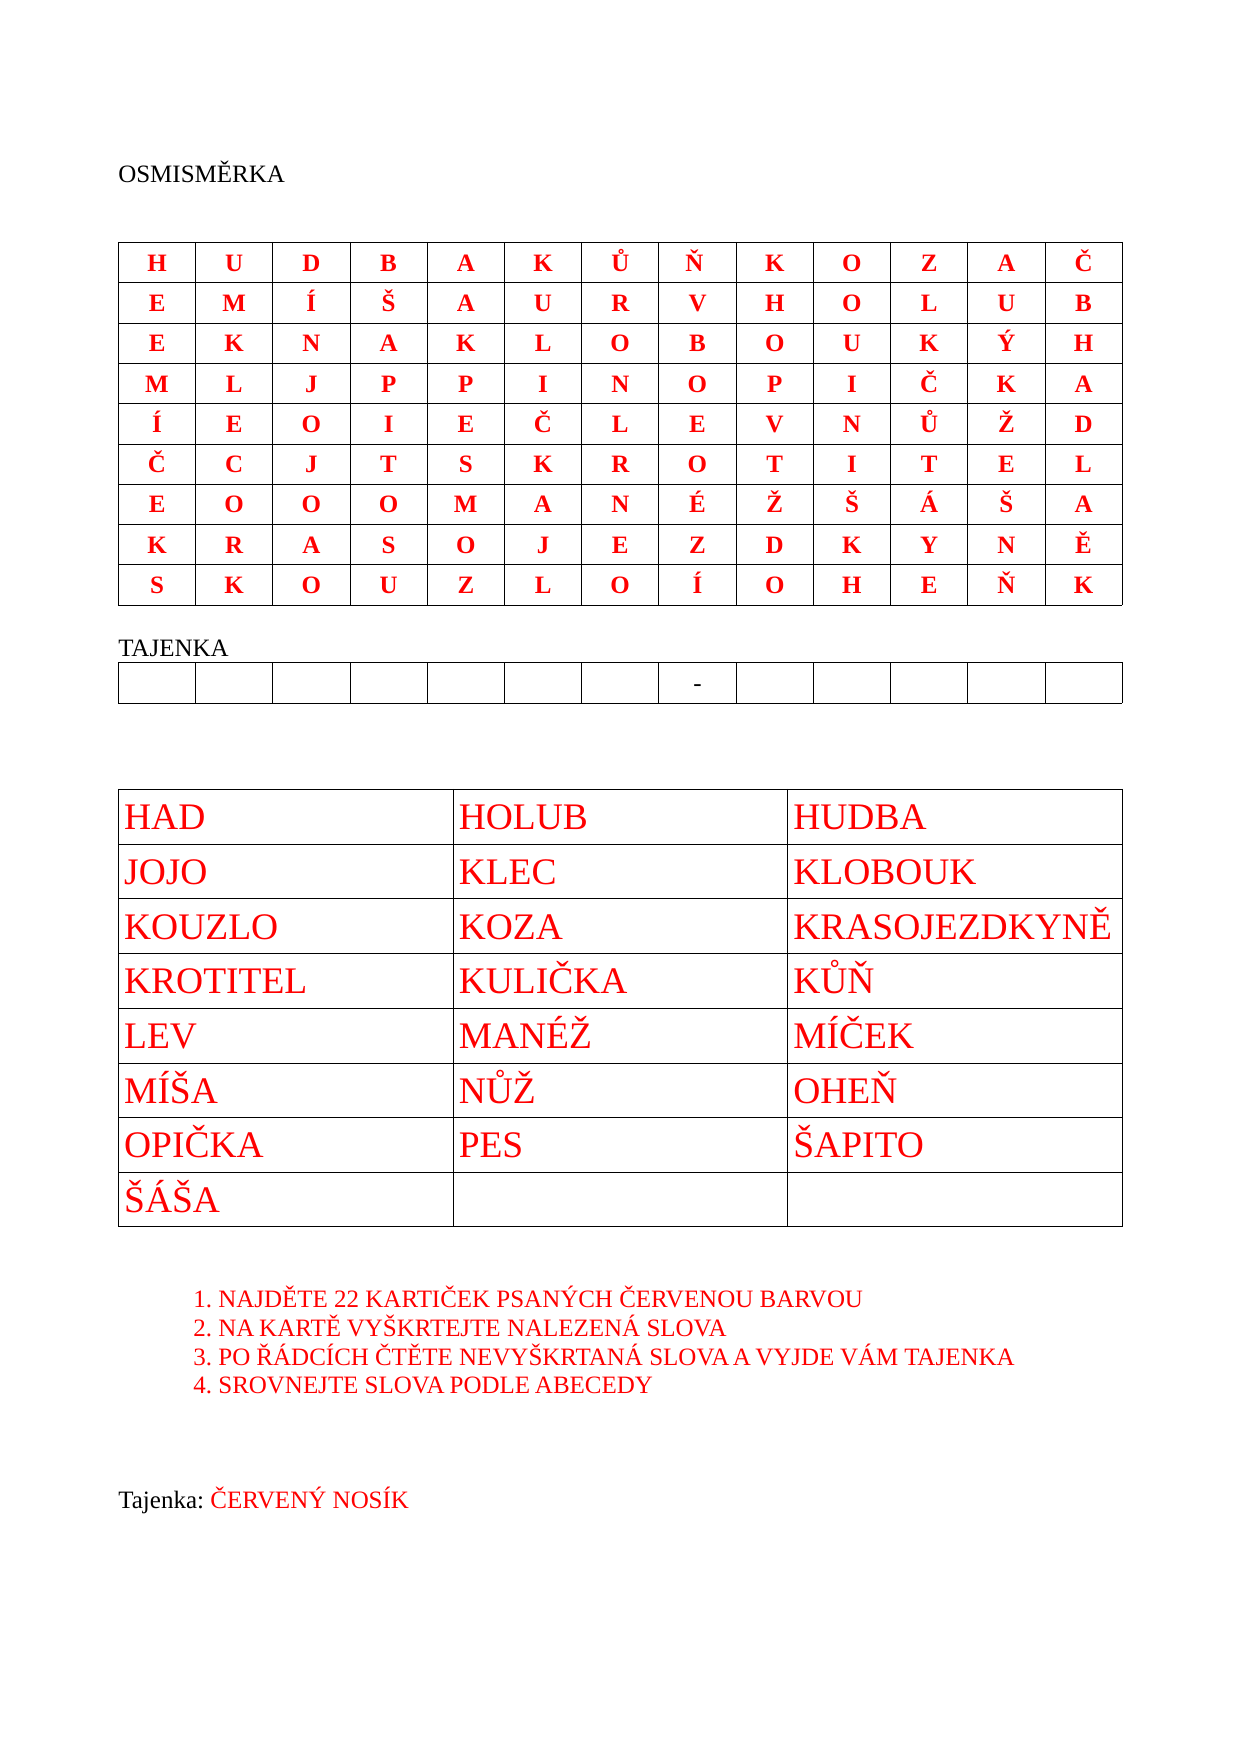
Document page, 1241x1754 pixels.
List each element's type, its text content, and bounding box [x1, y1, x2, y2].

table_cell É [659, 485, 736, 524]
list 1. NAJDĚTE 22 KARTIČEK PSANÝCH ČERVENOU BARVOU [156, 1284, 1122, 1313]
table_cell NŮŽ [454, 1064, 787, 1117]
table_cell V [737, 404, 813, 443]
table_cell A [428, 283, 504, 322]
table_cell E [891, 565, 967, 605]
table_header [196, 663, 272, 703]
table_header [968, 663, 1045, 703]
table_cell N [582, 485, 658, 524]
table_cell Š [351, 283, 427, 322]
text TAJENKA [118, 633, 1122, 662]
table_cell S [428, 445, 504, 484]
table_cell Z [428, 565, 504, 605]
table_cell Í [119, 404, 195, 443]
table_cell E [119, 283, 195, 322]
table_cell KŮŇ [788, 954, 1122, 1008]
table_header B [351, 243, 427, 282]
table_cell E [428, 404, 504, 443]
table_cell P [737, 364, 813, 403]
table_header D [273, 243, 350, 282]
table_cell L [505, 565, 581, 605]
table_cell S [119, 565, 195, 605]
list 3. PO ŘÁDCÍCH ČTĚTE NEVYŠKRTANÁ SLOVA A VYJDE VÁM TAJENKA [156, 1342, 1122, 1370]
table_cell H [1046, 324, 1122, 363]
table_cell O [814, 283, 890, 322]
table_cell Ň [968, 565, 1045, 605]
table_header K [505, 243, 581, 282]
table_cell O [273, 404, 350, 443]
table_cell ŠÁŠA [119, 1173, 453, 1226]
table_cell S [351, 525, 427, 564]
table_cell O [428, 525, 504, 564]
table_cell L [891, 283, 967, 322]
table_cell H [814, 565, 890, 605]
table_cell Z [659, 525, 736, 564]
table_cell I [505, 364, 581, 403]
table_cell O [351, 485, 427, 524]
table_cell ŠAPITO [788, 1118, 1122, 1172]
list 4. SROVNEJTE SLOVA PODLE ABECEDY [156, 1370, 1122, 1399]
table_cell U [814, 324, 890, 363]
table_cell A [505, 485, 581, 524]
table_cell Č [119, 445, 195, 484]
table_cell KROTITEL [119, 954, 453, 1008]
table_cell P [351, 364, 427, 403]
table_header [582, 663, 658, 703]
table_cell KLEC [454, 845, 787, 898]
table_header Ů [582, 243, 658, 282]
table_cell N [968, 525, 1045, 564]
table_cell O [196, 485, 272, 524]
table_cell H [737, 283, 813, 322]
table_cell E [196, 404, 272, 443]
table_header [428, 663, 504, 703]
table_header HOLUB [454, 790, 787, 844]
table_cell K [814, 525, 890, 564]
table_cell L [1046, 445, 1122, 484]
table_cell N [582, 364, 658, 403]
table_cell K [119, 525, 195, 564]
list 2. NA KARTĚ VYŠKRTEJTE NALEZENÁ SLOVA [156, 1313, 1122, 1342]
table_cell K [196, 324, 272, 363]
table_cell T [891, 445, 967, 484]
table_cell Ý [968, 324, 1045, 363]
table_cell OPIČKA [119, 1118, 453, 1172]
table_cell KULIČKA [454, 954, 787, 1008]
table_header [1046, 663, 1122, 703]
table_cell LEV [119, 1009, 453, 1062]
table_cell Ž [737, 485, 813, 524]
table_header [891, 663, 967, 703]
table_cell JOJO [119, 845, 453, 898]
table_cell R [582, 283, 658, 322]
table_cell KRASOJEZDKYNĚ [788, 899, 1122, 953]
table_cell I [814, 445, 890, 484]
table_cell J [273, 445, 350, 484]
table_cell O [737, 565, 813, 605]
table_cell K [428, 324, 504, 363]
table_cell Ž [968, 404, 1045, 443]
table_cell V [659, 283, 736, 322]
table_cell N [273, 324, 350, 363]
table_header [737, 663, 813, 703]
table_cell U [351, 565, 427, 605]
table_cell O [582, 324, 658, 363]
table_cell K [196, 565, 272, 605]
table_cell KOZA [454, 899, 787, 953]
table_cell J [505, 525, 581, 564]
table_cell A [273, 525, 350, 564]
table_cell I [351, 404, 427, 443]
table_cell K [891, 324, 967, 363]
table_cell OHEŇ [788, 1064, 1122, 1117]
table_cell Á [891, 485, 967, 524]
table_cell M [196, 283, 272, 322]
table_cell Í [273, 283, 350, 322]
table_cell Ů [891, 404, 967, 443]
table_cell L [505, 324, 581, 363]
table_header [119, 663, 195, 703]
table_cell A [1046, 485, 1122, 524]
table_cell [788, 1173, 1122, 1226]
table_cell A [1046, 364, 1122, 403]
table_cell K [968, 364, 1045, 403]
table_cell K [505, 445, 581, 484]
table_header HAD [119, 790, 453, 844]
table_cell B [1046, 283, 1122, 322]
table_cell E [659, 404, 736, 443]
text OSMISMĚRKA [118, 159, 1122, 188]
table_header U [196, 243, 272, 282]
table_cell K [1046, 565, 1122, 605]
table_cell O [273, 565, 350, 605]
table_cell MANÉŽ [454, 1009, 787, 1062]
table_cell M [119, 364, 195, 403]
table_cell D [737, 525, 813, 564]
table_header O [814, 243, 890, 282]
table_header Z [891, 243, 967, 282]
table_cell O [582, 565, 658, 605]
table_cell O [737, 324, 813, 363]
text Tajenka: ČERVENÝ NOSÍK [118, 1485, 1122, 1514]
table_cell Š [814, 485, 890, 524]
table_header Č [1046, 243, 1122, 282]
table_cell J [273, 364, 350, 403]
table_cell M [428, 485, 504, 524]
table_cell Č [891, 364, 967, 403]
table_cell E [582, 525, 658, 564]
table_cell Í [659, 565, 736, 605]
table_header A [968, 243, 1045, 282]
table_cell Š [968, 485, 1045, 524]
table_cell E [119, 324, 195, 363]
table_cell U [505, 283, 581, 322]
table_cell KLOBOUK [788, 845, 1122, 898]
table_cell Ě [1046, 525, 1122, 564]
table_cell L [196, 364, 272, 403]
table_cell N [814, 404, 890, 443]
table_header K [737, 243, 813, 282]
table_cell E [119, 485, 195, 524]
table_header [273, 663, 350, 703]
table_header [814, 663, 890, 703]
table_cell A [351, 324, 427, 363]
table_cell C [196, 445, 272, 484]
table_cell O [273, 485, 350, 524]
table_cell B [659, 324, 736, 363]
table_cell T [737, 445, 813, 484]
table_cell MÍŠA [119, 1064, 453, 1117]
table_cell KOUZLO [119, 899, 453, 953]
table_cell PES [454, 1118, 787, 1172]
table_cell [454, 1173, 787, 1226]
table_cell R [582, 445, 658, 484]
table_cell T [351, 445, 427, 484]
table_header HUDBA [788, 790, 1122, 844]
table_cell O [659, 364, 736, 403]
table_header H [119, 243, 195, 282]
table_cell U [968, 283, 1045, 322]
table_cell O [659, 445, 736, 484]
table_cell MÍČEK [788, 1009, 1122, 1062]
table_cell Č [505, 404, 581, 443]
table_cell R [196, 525, 272, 564]
table_header [505, 663, 581, 703]
table_cell P [428, 364, 504, 403]
table_header A [428, 243, 504, 282]
table_header Ň [659, 243, 736, 282]
table_cell I [814, 364, 890, 403]
table_header [351, 663, 427, 703]
table_header - [659, 663, 736, 703]
table_cell D [1046, 404, 1122, 443]
table_cell Y [891, 525, 967, 564]
table_cell L [582, 404, 658, 443]
table_cell E [968, 445, 1045, 484]
